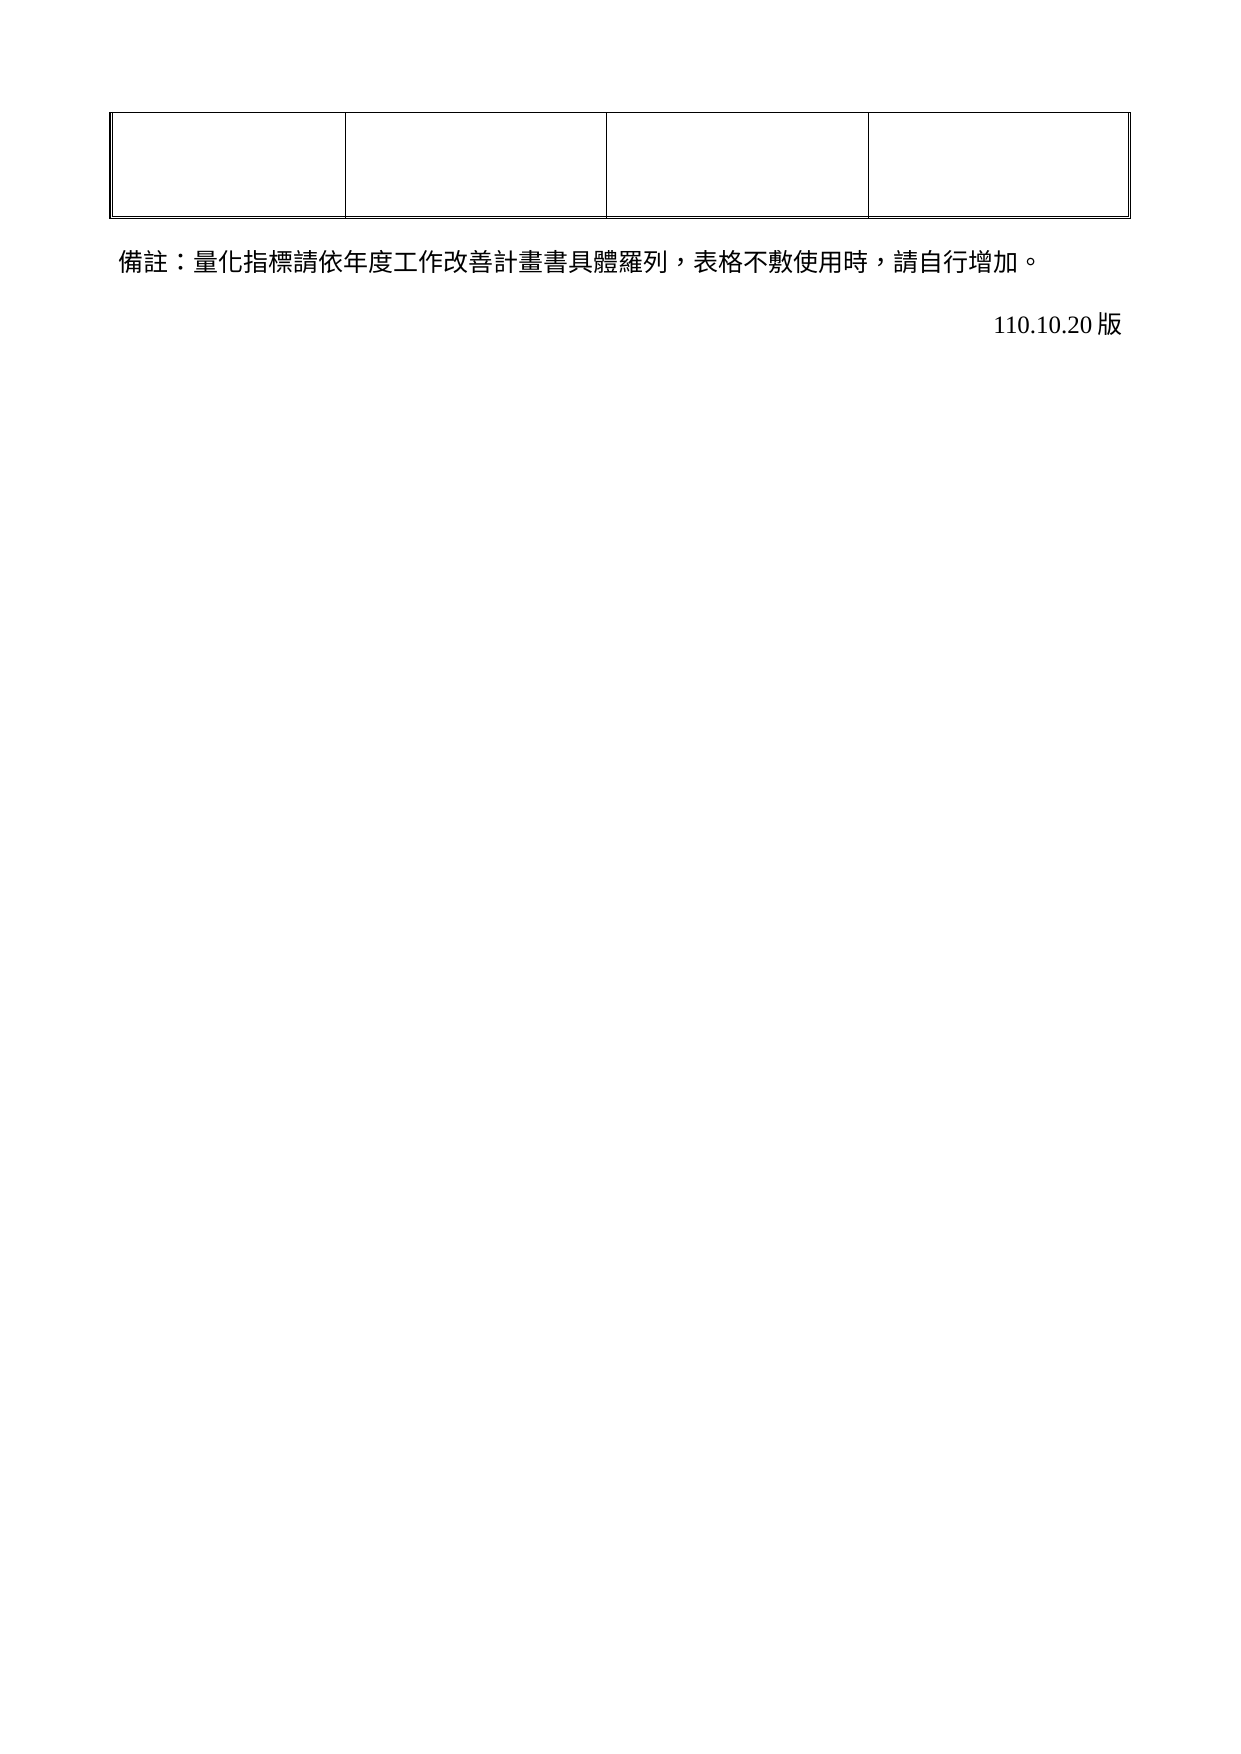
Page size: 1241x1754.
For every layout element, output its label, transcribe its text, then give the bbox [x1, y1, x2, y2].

table_cell [113, 113, 345, 216]
text 備註：量化指標請依年度工作改善計畫書具體羅列，表格不敷使用時，請自行增加。 [118, 219, 1122, 281]
text 110.10.20版 [118, 281, 1122, 344]
table_cell [346, 113, 606, 216]
table_cell [607, 113, 868, 216]
table_cell [869, 113, 1128, 216]
